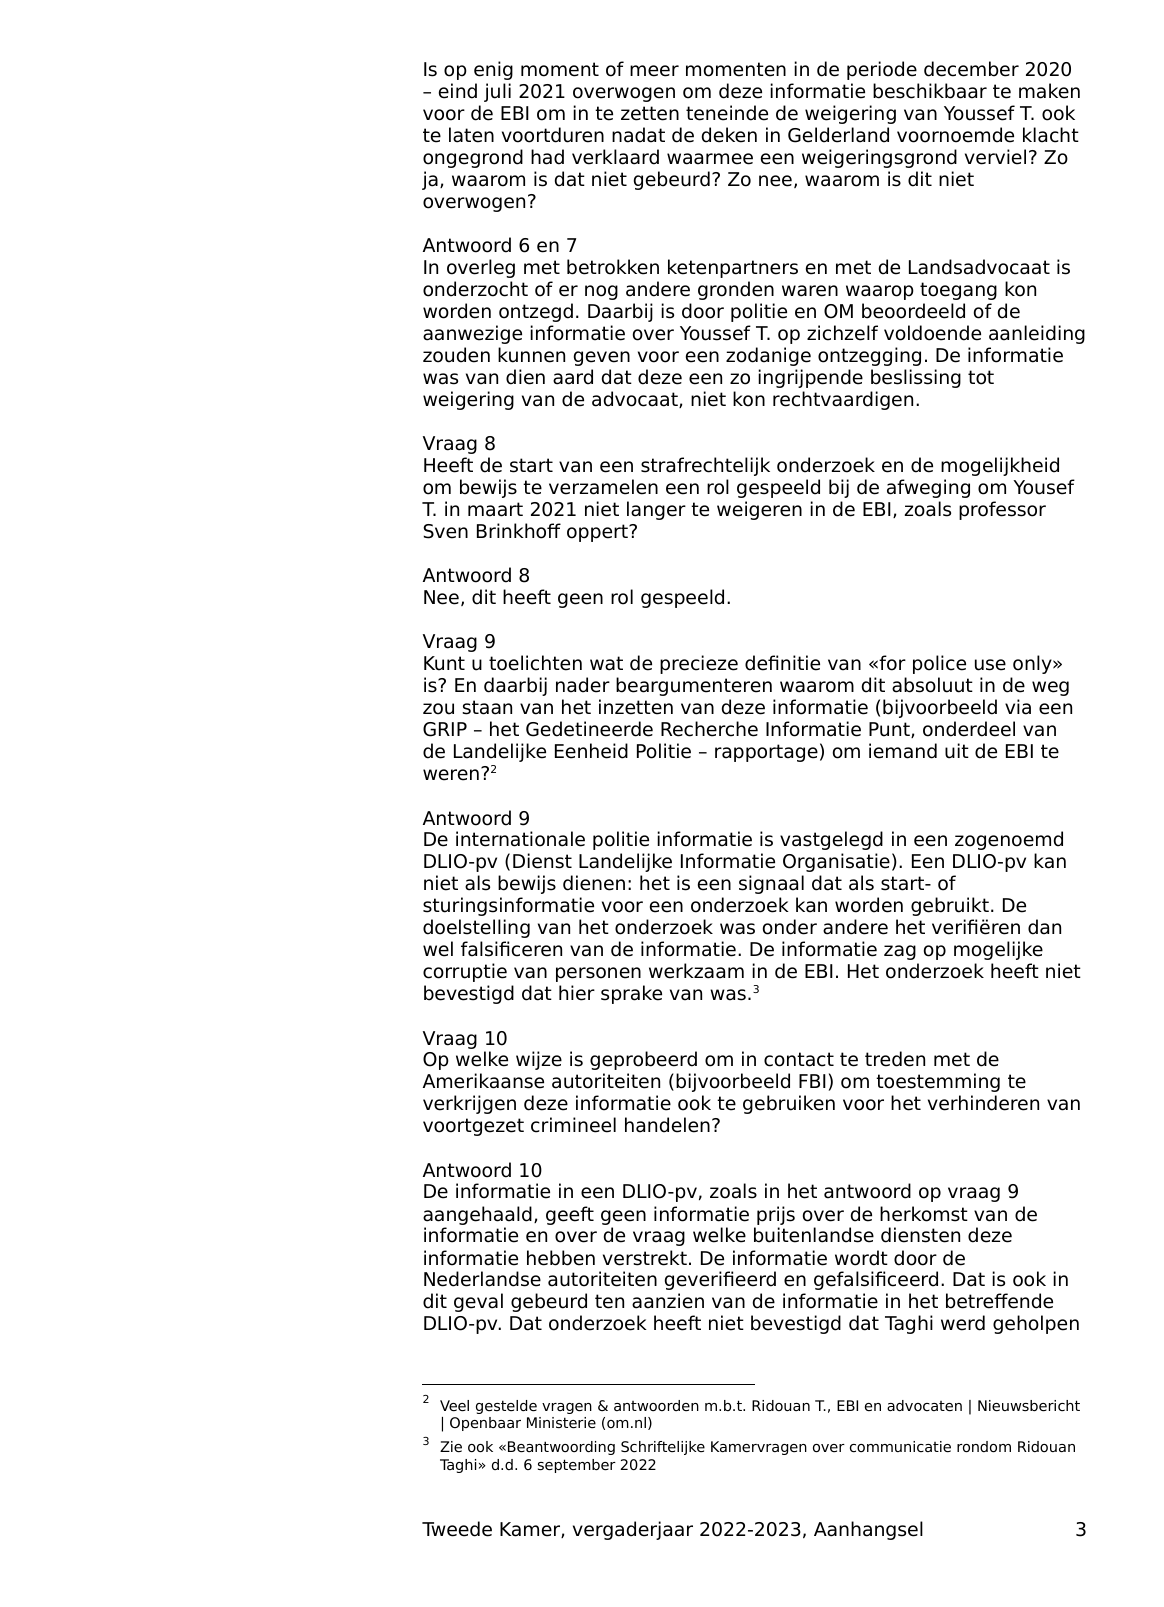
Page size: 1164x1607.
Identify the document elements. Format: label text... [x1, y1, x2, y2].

text Heeft de start van een strafrechtelijk onderzoek en de mogelijkheid om bewijs te verzamelen een rol gespeeld bij de afweging om Yousef T. in maart 2021 niet langer te weigeren in de EBI, zoals professor Sven Brinkhoff oppert? [422, 455, 1087, 543]
text Vraag 9 [422, 631, 1087, 653]
text Antwoord 10 [422, 1159, 1087, 1181]
text Vraag 8 [422, 433, 1087, 455]
text In overleg met betrokken ketenpartners en met de Landsadvocaat is onderzocht of er nog andere gronden waren waarop toegang kon worden ontzegd. Daarbij is door politie en OM beoordeeld of de aanwezige informatie over Youssef T. op zichzelf voldoende aanleiding zouden kunnen geven voor een zodanige ontzegging. De informatie was van dien aard dat deze een zo ingrijpende beslissing tot weigering van de advocaat, niet kon rechtvaardigen. [422, 257, 1087, 411]
text Op welke wijze is geprobeerd om in contact te treden met de Amerikaanse autoriteiten (bijvoorbeeld FBI) om toestemming te verkrijgen deze informatie ook te gebruiken voor het verhinderen van voortgezet crimineel handelen? [422, 1049, 1087, 1137]
text Antwoord 9 [422, 807, 1087, 829]
text Is op enig moment of meer momenten in de periode december 2020 – eind juli 2021 overwogen om deze informatie beschikbaar te maken voor de EBI om in te zetten teneinde de weigering van Youssef T. ook te laten voortduren nadat de deken in Gelderland voornoemde klacht ongegrond had verklaard waarmee een weigeringsgrond verviel? Zo ja, waarom is dat niet gebeurd? Zo nee, waarom is dit niet overwogen? [422, 59, 1087, 213]
text Vraag 10 [422, 1027, 1087, 1049]
text Antwoord 8 [422, 565, 1087, 587]
text Antwoord 6 en 7 [422, 235, 1087, 257]
text De informatie in een DLIO-pv, zoals in het antwoord op vraag 9 aangehaald, geeft geen informatie prijs over de herkomst van de informatie en over de vraag welke buitenlandse diensten deze informatie hebben verstrekt. De informatie wordt door de Nederlandse autoriteiten geverifieerd en gefalsificeerd. Dat is ook in dit geval gebeurd ten aanzien van de informatie in het betreffende DLIO-pv. Dat onderzoek heeft niet bevestigd dat Taghi werd geholpen [422, 1181, 1087, 1335]
text Veel gestelde vragen & antwoorden m.b.t. Ridouan T., EBI en advocaten | Nieuwsbericht | Openbaar Ministerie (om.nl) [422, 1393, 1087, 1432]
text De internationale politie informatie is vastgelegd in een zogenoemd DLIO-pv (Dienst Landelijke Informatie Organisatie). Een DLIO-pv kan niet als bewijs dienen: het is een signaal dat als start- of sturingsinformatie voor een onderzoek kan worden gebruikt. De doelstelling van het onderzoek was onder andere het verifiëren dan wel falsificeren van de informatie. De informatie zag op mogelijke corruptie van personen werkzaam in de EBI. Het onderzoek heeft niet bevestigd dat hier sprake van was. [422, 829, 1087, 1005]
text Zie ook «Beantwoording Schriftelijke Kamervragen over communicatie rondom Ridouan Taghi» d.d. 6 september 2022 [422, 1435, 1087, 1474]
text Nee, dit heeft geen rol gespeeld. [422, 587, 1087, 609]
text Kunt u toelichten wat de precieze definitie van «for police use only» is? En daarbij nader beargumenteren waarom dit absoluut in de weg zou staan van het inzetten van deze informatie (bijvoorbeeld via een GRIP – het Gedetineerde Recherche Informatie Punt, onderdeel van de Landelijke Eenheid Politie – rapportage) om iemand uit de EBI te weren? [422, 653, 1087, 785]
